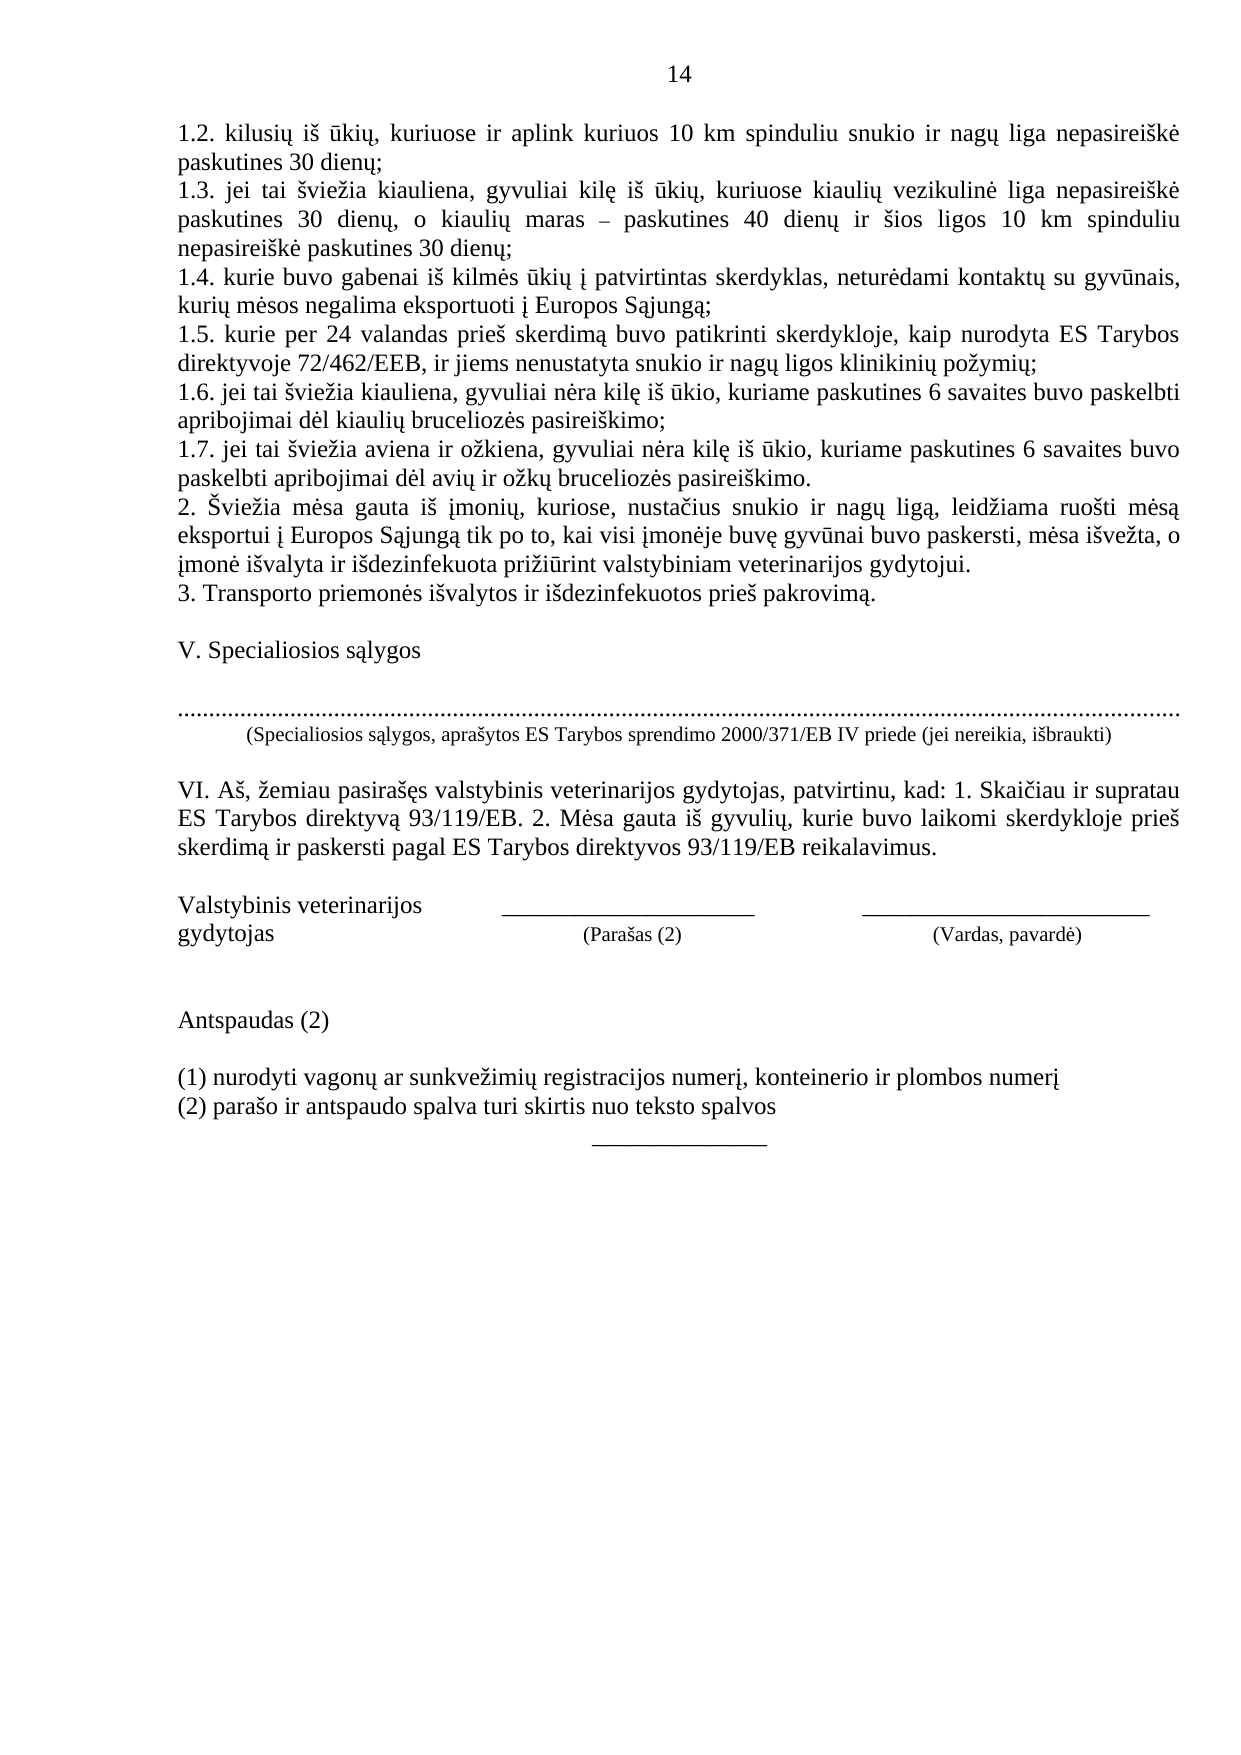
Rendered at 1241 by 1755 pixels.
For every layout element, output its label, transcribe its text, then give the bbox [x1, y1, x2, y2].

text (1) nurodyti vagonų ar sunkvežimių registracijos numerį, konteinerio ir plombos numerį [177, 1062, 1181, 1091]
text 3. Transporto priemonės išvalytos ir išdezinfekuotos prieš pakrovimą. [177, 578, 1181, 607]
text (2) parašo ir antspaudo spalva turi skirtis nuo teksto spalvos [177, 1091, 1181, 1120]
text 1.4. kurie buvo gabenai iš kilmės ūkių į patvirtintas skerdyklas, neturėdami kontaktų su gyvūnais, kurių mėsos negalima eksportuoti į Europos Sąjungą; [177, 262, 1181, 319]
text 1.7. jei tai šviežia aviena ir ožkiena, gyvuliai nėra kilę iš ūkio, kuriame paskutines 6 savaites buvo paskelbti apribojimai dėl avių ir ožkų bruceliozės pasireiškimo. [177, 434, 1181, 492]
text 1.6. jei tai šviežia kiauliena, gyvuliai nėra kilę iš ūkio, kuriame paskutines 6 savaites buvo paskelbti apribojimai dėl kiaulių bruceliozės pasireiškimo; [177, 377, 1181, 434]
text 1.5. kurie per 24 valandas prieš skerdimą buvo patikrinti skerdykloje, kaip nurodyta ES Tarybos direktyvoje 72/462/EEB, ir jiems nenustatyta snukio ir nagų ligos klinikinių požymių; [177, 319, 1181, 377]
text (Specialiosios sąlygos, aprašytos ES Tarybos sprendimo 2000/371/EB IV priede (jei nereikia, išbraukti) [177, 722, 1181, 746]
text 2. Šviežia mėsa gauta iš įmonių, kuriose, nustačius snukio ir nagų ligą, leidžiama ruošti mėsą eksportui į Europos Sąjungą tik po to, kai visi įmonėje buvę gyvūnai buvo paskersti, mėsa išvežta, o įmonė išvalyta ir išdezinfekuota prižiūrint valstybiniam veterinarijos gydytojui. [177, 492, 1181, 578]
text gydytojas (Parašas (2) (Vardas, pavardė) [177, 918, 1181, 947]
text Antspaudas (2) [177, 1005, 1181, 1033]
text V. Specialiosios sąlygos [177, 636, 1181, 664]
text VI. Aš, žemiau pasirašęs valstybinis veterinarijos gydytojas, patvirtinu, kad: 1. Skaičiau ir supratau ES Tarybos direktyvą 93/119/EB. 2. Mėsa gauta iš gyvulių, kurie buvo laikomi skerdykloje prieš skerdimą ir paskersti pagal ES Tarybos direktyvos 93/119/EB reikalavimus. [177, 775, 1181, 861]
text 1.3. jei tai šviežia kiauliena, gyvuliai kilę iš ūkių, kuriuose kiaulių vezikulinė liga nepasireiškė paskutines 30 dienų, o kiaulių maras – paskutines 40 dienų ir šios ligos 10 km spinduliu nepasireiškė paskutines 30 dienų; [177, 176, 1181, 262]
text Valstybinis veterinarijos [177, 890, 1181, 918]
text 1.2. kilusių iš ūkių, kuriuose ir aplink kuriuos 10 km spinduliu snukio ir nagų liga nepasireiškė paskutines 30 dienų; [177, 118, 1181, 176]
text ______________ [177, 1120, 1181, 1148]
